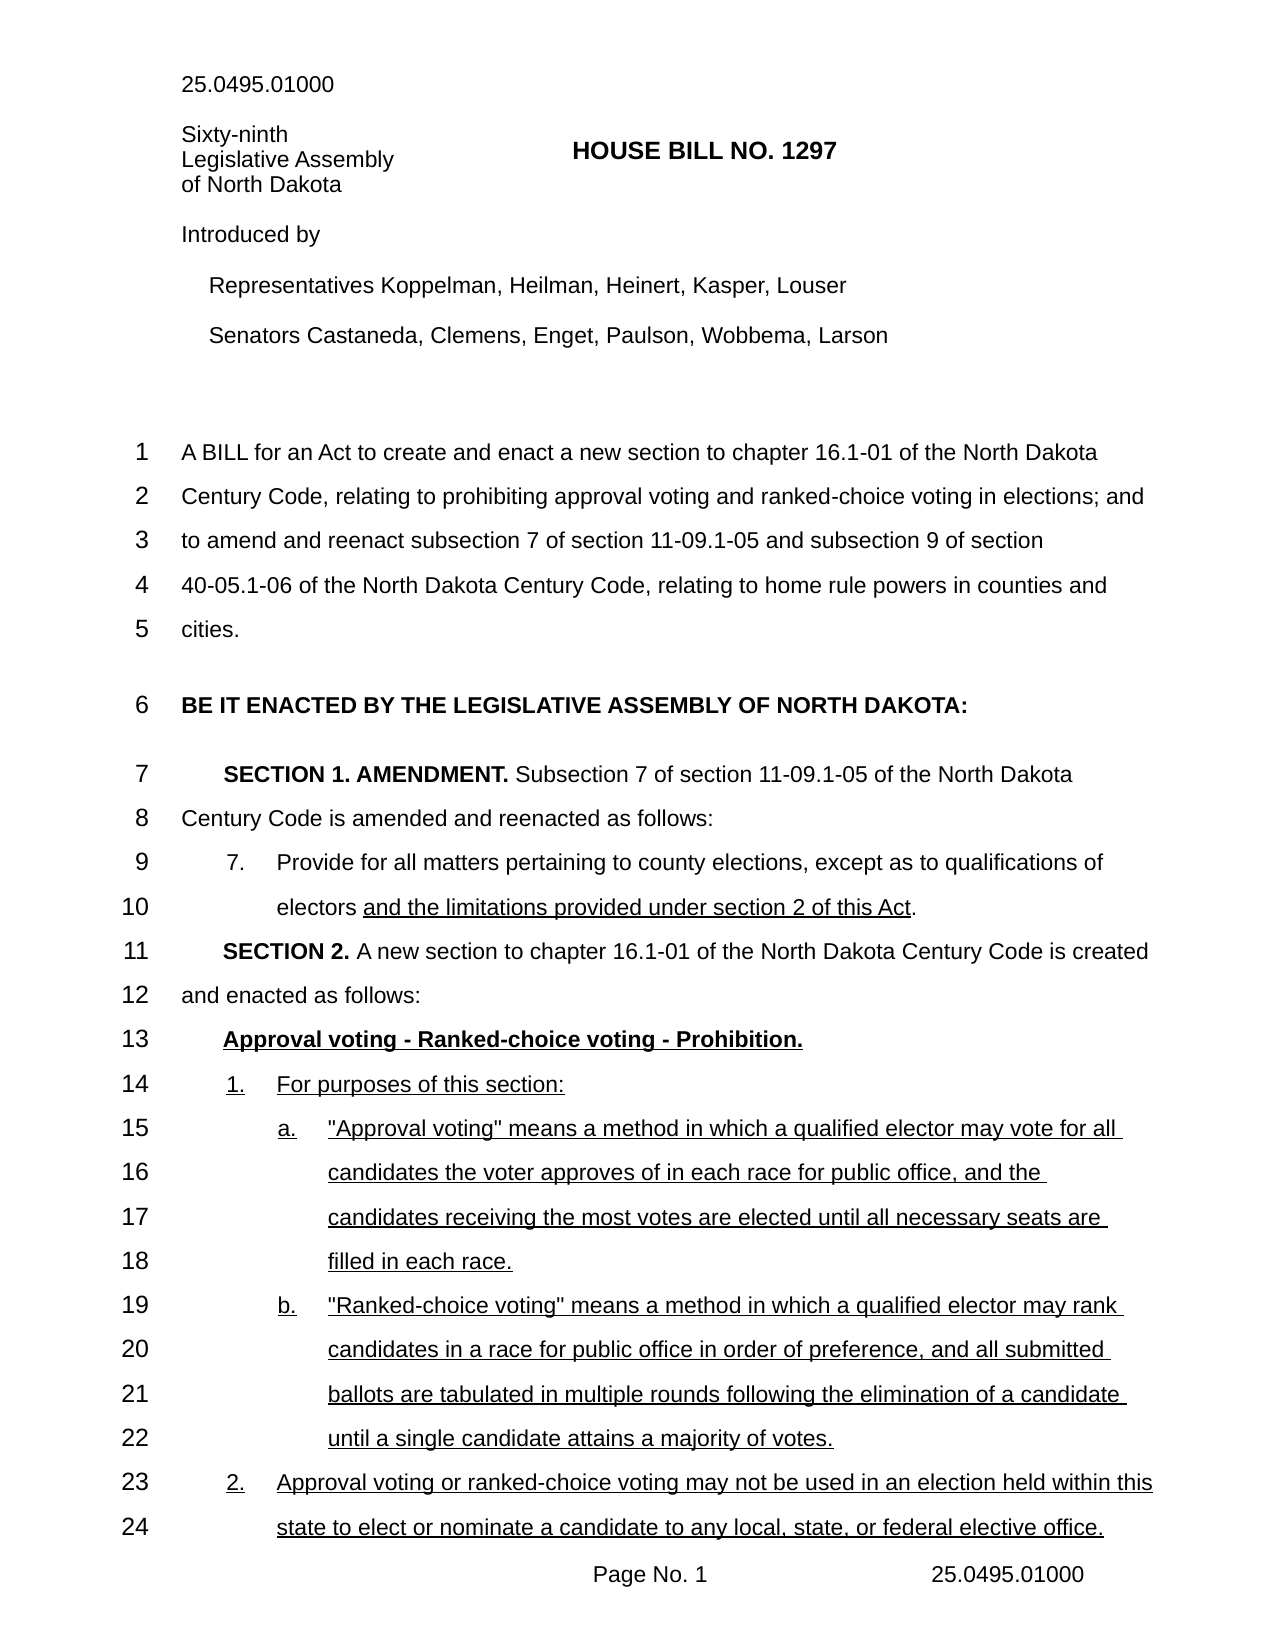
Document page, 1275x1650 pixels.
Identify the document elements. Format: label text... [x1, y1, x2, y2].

text 2. Approval voting or ranked-choice voting may not be used in an election held within this state to elect or nominate a candidate to any local, state, or federal elective office. [181, 1455, 1154, 1544]
text Legislative Assembly [181, 148, 1154, 173]
text SECTION 1. AMENDMENT. Subsection 7 of section 11‑09.1‑05 of the North Dakota Century Code is amended and reenacted as follows: [181, 747, 1154, 835]
text SECTION 2. A new section to chapter 16.1‑01 of the North Dakota Century Code is created and enacted as follows: [181, 924, 1154, 1012]
subtitle Approval voting ‑ Ranked-choice voting ‑ Prohibition. [181, 1012, 1154, 1057]
text a. "Approval voting" means a method in which a qualified elector may vote for all candidates the voter approves of in each race for public office, and the candidates receiving the most votes are elected until all necessary seats are filled in each race. [181, 1101, 1154, 1278]
text Senators Castaneda, Clemens, Enget, Paulson, Wobbema, Larson [208, 325, 1154, 348]
text 7. Provide for all matters pertaining to county elections, except as to qualifications of electors and the limitations provided under section 2 of this Act. [181, 835, 1154, 924]
title A BILL for an Act to create and enact a new section to chapter 16.1‑01 of the North Dakota Century Code, relating to prohibiting approval voting and ranked‑choice voting in elections; and to amend and reenact subsection 7 of section 11‑09.1‑05 and subsection 9 of section 40‑05.1‑06 of the North Dakota Century Code, relating to home rule powers in counties and cities. [181, 425, 1154, 646]
text of North Dakota [181, 173, 1154, 198]
title BILL NO. [565, 136, 837, 165]
text b. "Ranked-choice voting" means a method in which a qualified elector may rank candidates in a race for public office in order of preference, and all submitted ballots are tabulated in multiple rounds following the elimination of a candidate until a single candidate attains a majority of votes. [181, 1278, 1154, 1455]
text BE IT ENACTED BY THE LEGISLATIVE ASSEMBLY OF NORTH DAKOTA: [181, 678, 1154, 722]
text 1. For purposes of this section: [181, 1057, 1154, 1101]
text Representatives Koppelman, Heilman, Heinert, Kasper, Louser [208, 275, 1154, 298]
text Introduced by [181, 223, 1154, 248]
text . [181, 73, 1154, 133]
